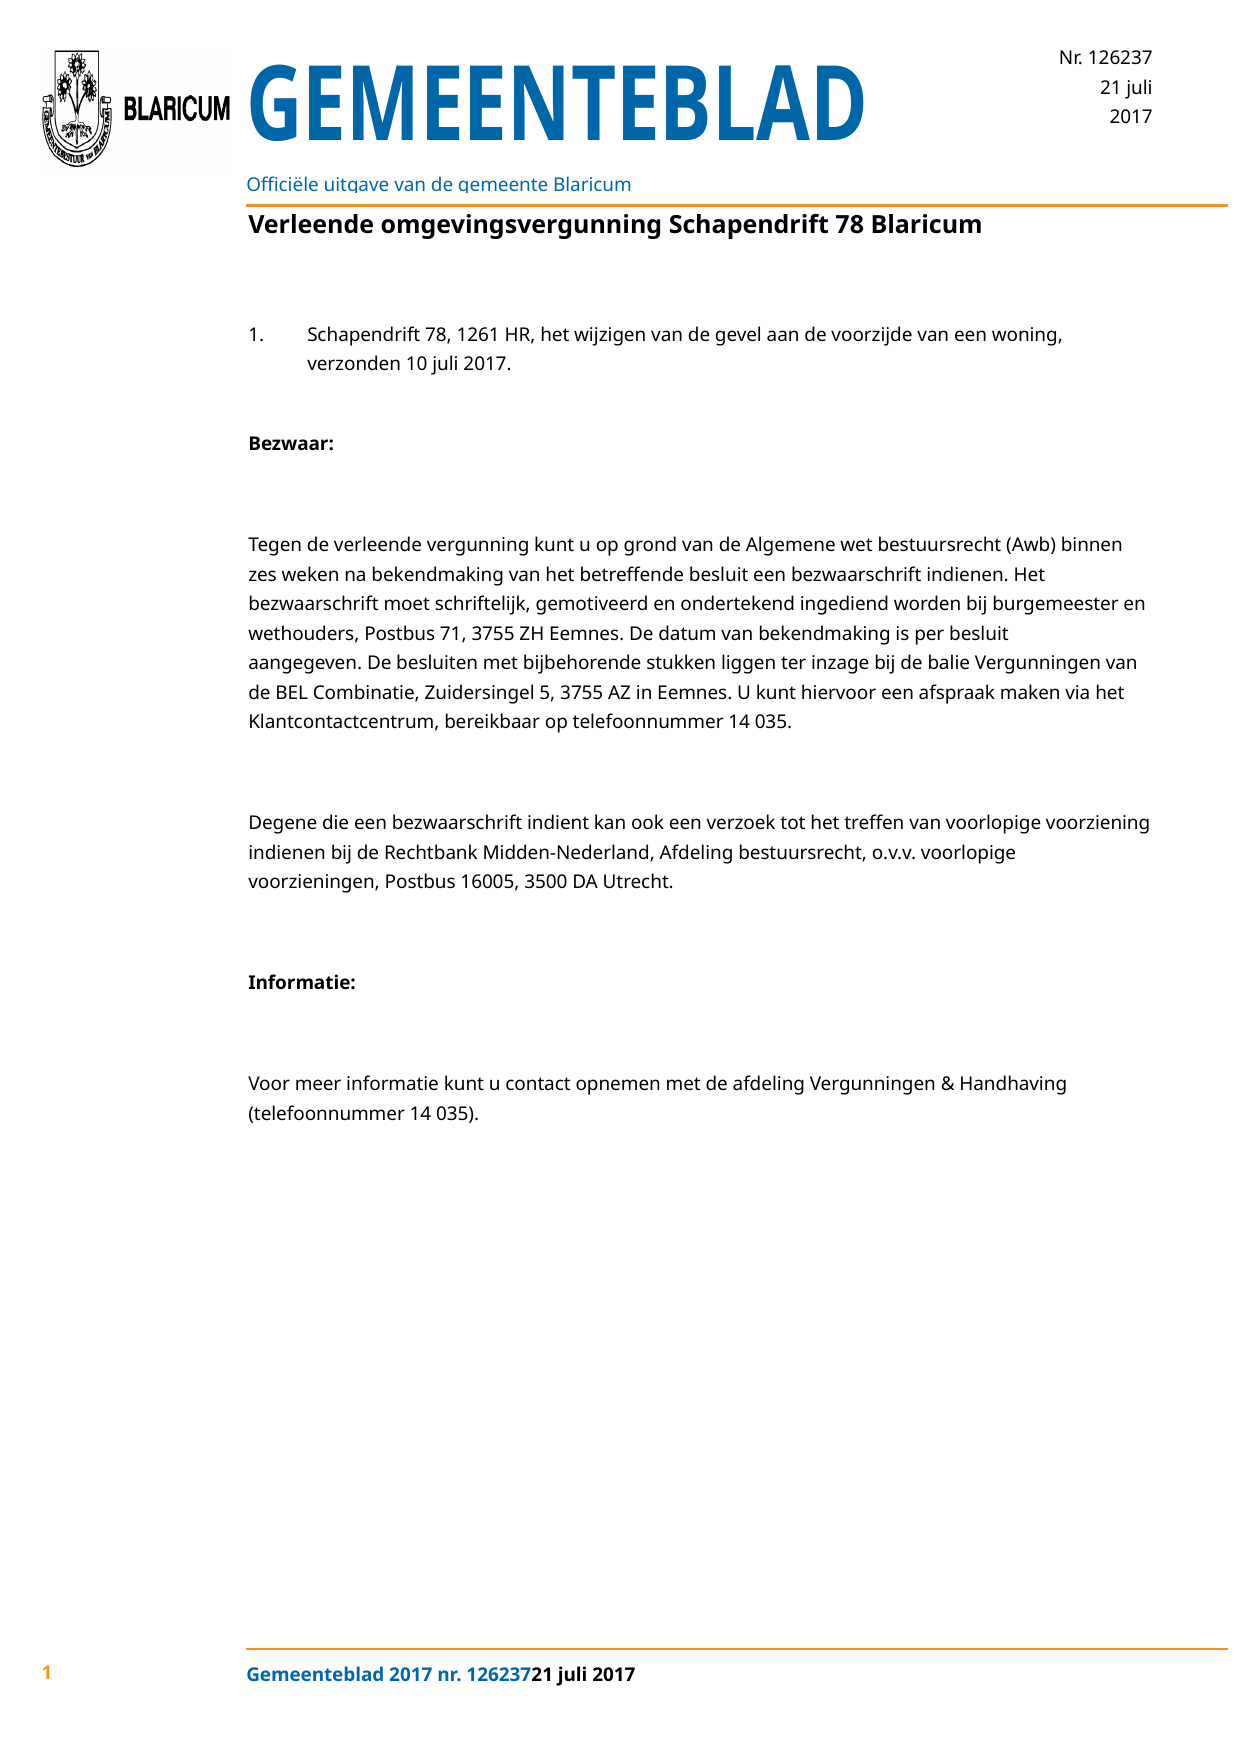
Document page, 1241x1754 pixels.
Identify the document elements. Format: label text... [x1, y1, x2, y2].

text Degene die een bezwaarschrift indient kan ook een verzoek tot het treffen van voorlopige voorziening indienen bij de Rechtbank Midden-Nederland, Afdeling bestuursrecht, o.v.v. voorlopige voorzieningen, Postbus 16005, 3500 DA Utrecht. [248, 809, 1152, 894]
text Voor meer informatie kunt u contact opnemen met de afdeling Vergunningen & Handhaving (telefoonnummer 14 035). [248, 1070, 1152, 1126]
list Schapendrift 78, 1261 HR, het wijzigen van de gevel aan de voorzijde van een woning, verzonden 10 juli 2017. [248, 321, 1152, 376]
text Informatie: [248, 969, 1152, 995]
text Verleende omgevingsvergunning Schapendrift 78 Blaricum [248, 207, 1152, 241]
text Tegen de verleende vergunning kunt u op grond van de Algemene wet bestuursrecht (Awb) binnen zes weken na bekendmaking van het betreffende besluit een bezwaarschrift indienen. Het bezwaarschrift moet schriftelijk, gemotiveerd en ondertekend ingediend worden bij burgemeester en wethouders, Postbus 71, 3755 ZH Eemnes. De datum van bekendmaking is per besluit aangegeven. De besluiten met bijbehorende stukken liggen ter inzage bij de balie Vergunningen van de BEL Combinatie, Zuidersingel 5, 3755 AZ in Eemnes. U kunt hiervoor een afspraak maken via het Klantcontactcentrum, bereikbaar op telefoonnummer 14 035. [248, 531, 1152, 734]
picture [41, 47, 231, 172]
text Bezwaar: [248, 430, 1152, 456]
